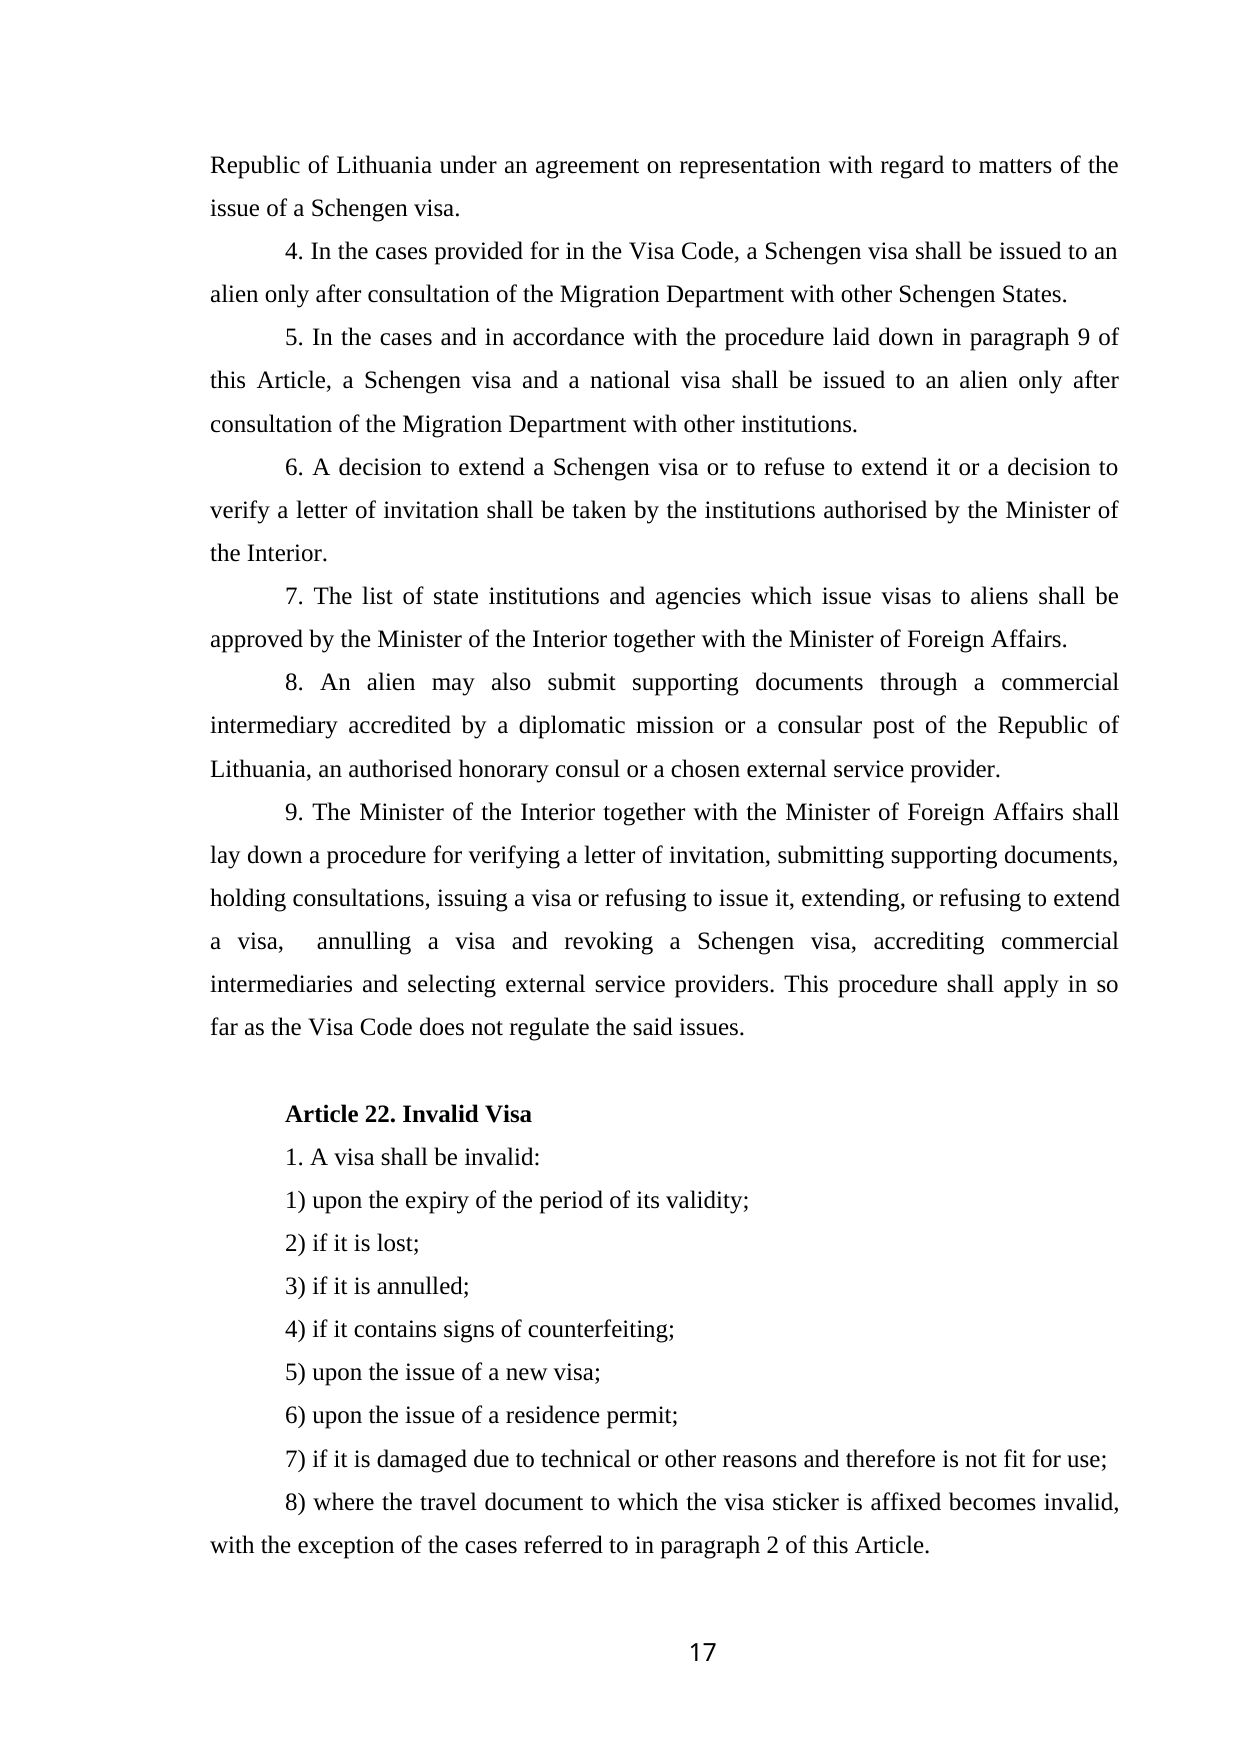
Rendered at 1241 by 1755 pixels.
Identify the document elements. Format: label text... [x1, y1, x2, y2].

text 9. The Minister of the Interior together with the Minister of Foreign Affairs shall lay down a procedure for verifying a letter of invitation, submitting supporting documents, holding consultations, issuing a visa or refusing to issue it, extending, or refusing to extend a visa, annulling a visa and revoking a Schengen visa, accrediting commercial intermediaries and selecting external service providers. This procedure shall apply in so far as the Visa Code does not regulate the said issues. [210, 797, 1120, 1041]
text 1. A visa shall be invalid: [210, 1142, 1120, 1171]
text 8. An alien may also submit supporting documents through a commercial intermediary accredited by a diplomatic mission or a consular post of the Republic of Lithuania, an authorised honorary consul or a chosen external service provider. [210, 667, 1120, 782]
text 2) if it is lost; [210, 1228, 1120, 1257]
text 5. In the cases and in accordance with the procedure laid down in paragraph 9 of this Article, a Schengen visa and a national visa shall be issued to an alien only after consultation of the Migration Department with other institutions. [210, 322, 1120, 437]
text 1) upon the expiry of the period of its validity; [210, 1185, 1120, 1214]
text 7. The list of state institutions and agencies which issue visas to aliens shall be approved by the Minister of the Interior together with the Minister of Foreign Affairs. [210, 581, 1120, 653]
text 8) where the travel document to which the visa sticker is affixed becomes invalid, with the exception of the cases referred to in paragraph 2 of this Article. [210, 1487, 1120, 1559]
text 5) upon the issue of a new visa; [210, 1357, 1120, 1386]
text 6) upon the issue of a residence permit; [210, 1401, 1120, 1429]
text Article 22. Invalid Visa [210, 1099, 1120, 1127]
text 6. A decision to extend a Schengen visa or to refuse to extend it or a decision to verify a letter of invitation shall be taken by the institutions authorised by the Minister of the Interior. [210, 452, 1120, 567]
text 4. In the cases provided for in the Visa Code, a Schengen visa shall be issued to an alien only after consultation of the Migration Department with other Schengen States. [210, 236, 1120, 308]
text 3) if it is annulled; [210, 1271, 1120, 1300]
text 7) if it is damaged due to technical or other reasons and therefore is not fit for use; [210, 1444, 1120, 1472]
text 4) if it contains signs of counterfeiting; [210, 1314, 1120, 1343]
text Republic of Lithuania under an agreement on representation with regard to matters of the issue of a Schengen visa. [210, 150, 1120, 222]
